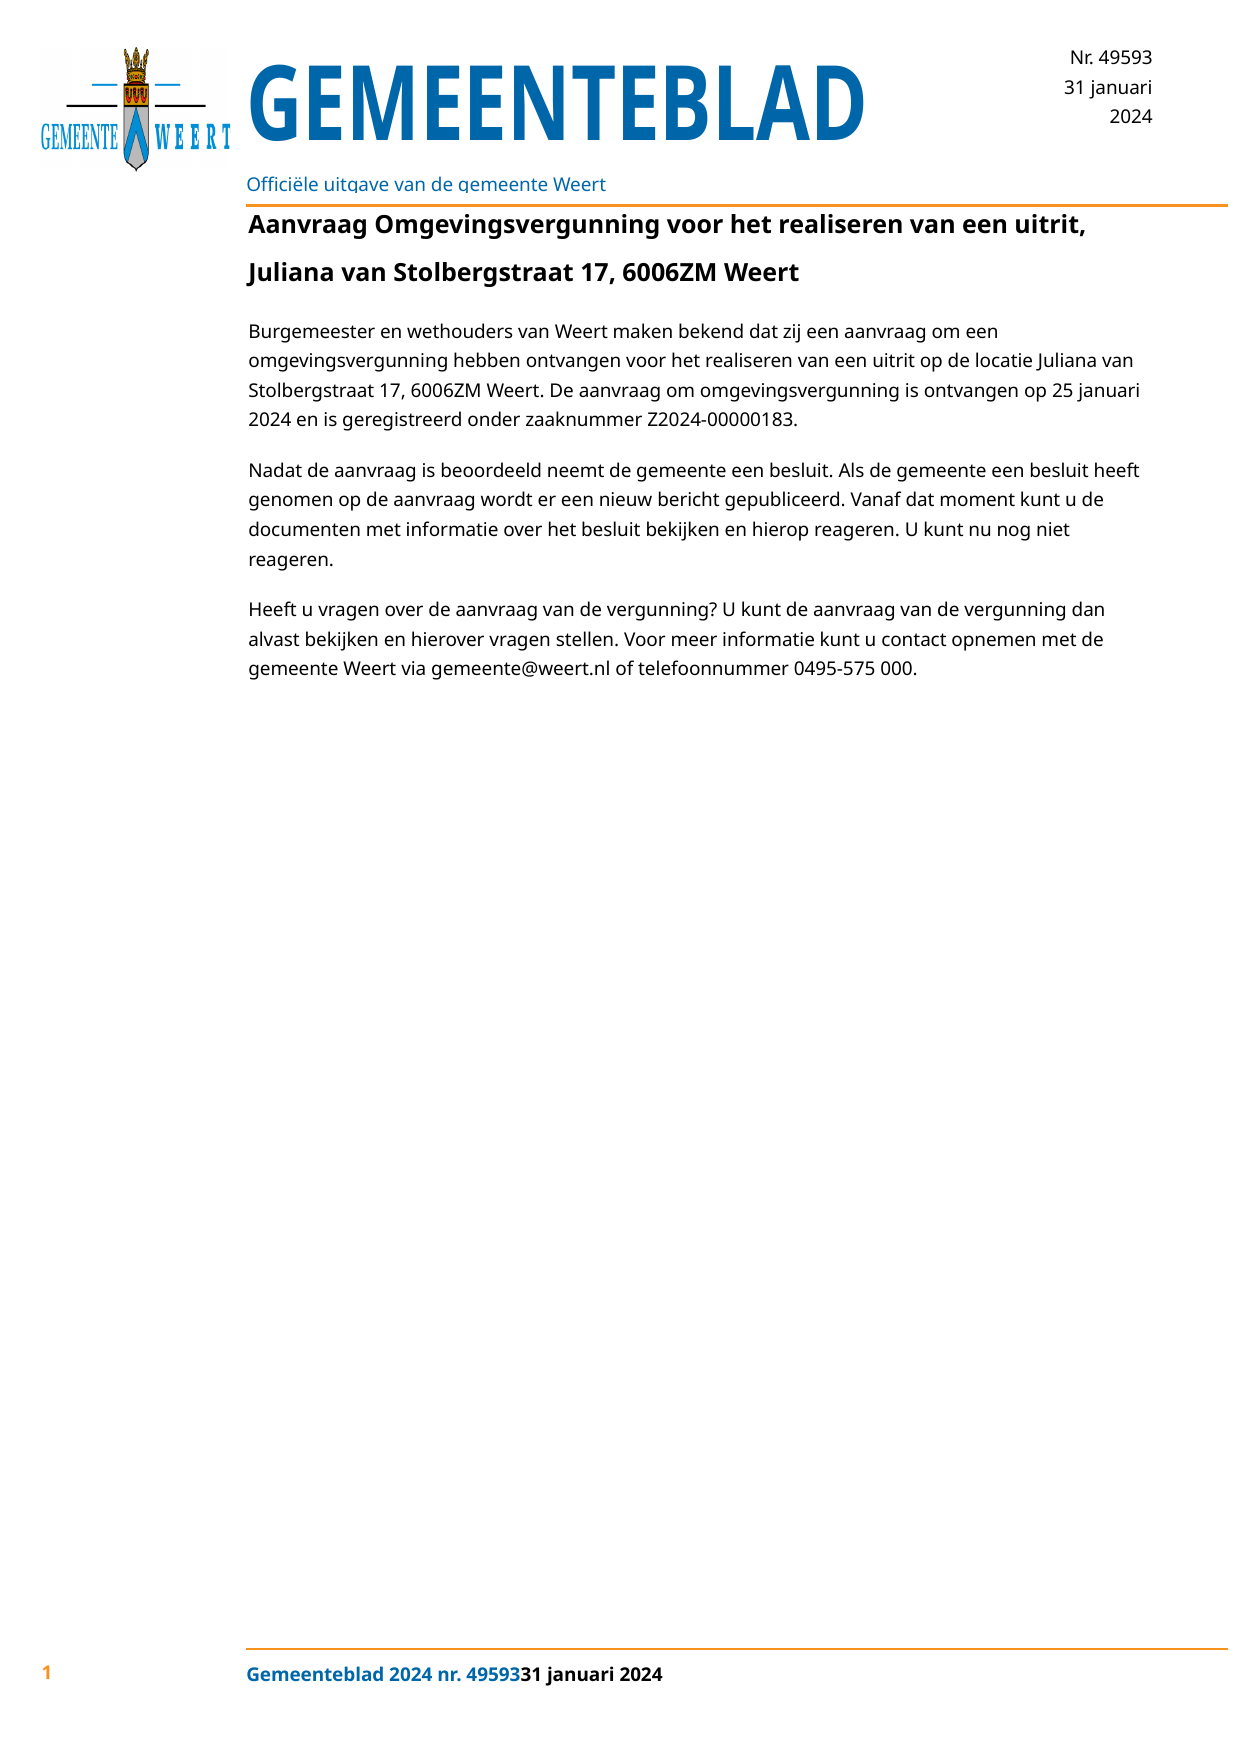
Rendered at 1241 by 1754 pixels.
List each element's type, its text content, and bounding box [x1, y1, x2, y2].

text Nadat de aanvraag is beoordeeld neemt de gemeente een besluit. Als de gemeente een besluit heeft genomen op de aanvraag wordt er een nieuw bericht gepubliceerd. Vanaf dat moment kunt u de documenten met informatie over het besluit bekijken en hierop reageren. U kunt nu nog niet reageren. [248, 457, 1152, 572]
text Aanvraag Omgevingsvergunning voor het realiseren van een uitrit, Juliana van Stolbergstraat 17, 6006ZM Weert [248, 207, 1152, 288]
text Burgemeester en wethouders van Weert maken bekend dat zij een aanvraag om een omgevingsvergunning hebben ontvangen voor het realiseren van een uitrit op de locatie Juliana van Stolbergstraat 17, 6006ZM Weert. De aanvraag om omgevingsvergunning is ontvangen op 25 januari 2024 en is geregistreerd onder zaaknummer Z2024-00000183. [248, 318, 1152, 432]
text Heeft u vragen over de aanvraag van de vergunning? U kunt de aanvraag van de vergunning dan alvast bekijken en hierover vragen stellen. Voor meer informatie kunt u contact opnemen met de gemeente Weert via gemeente@weert.nl of telefoonnummer 0495-575 000. [248, 596, 1152, 681]
picture [41, 47, 231, 172]
